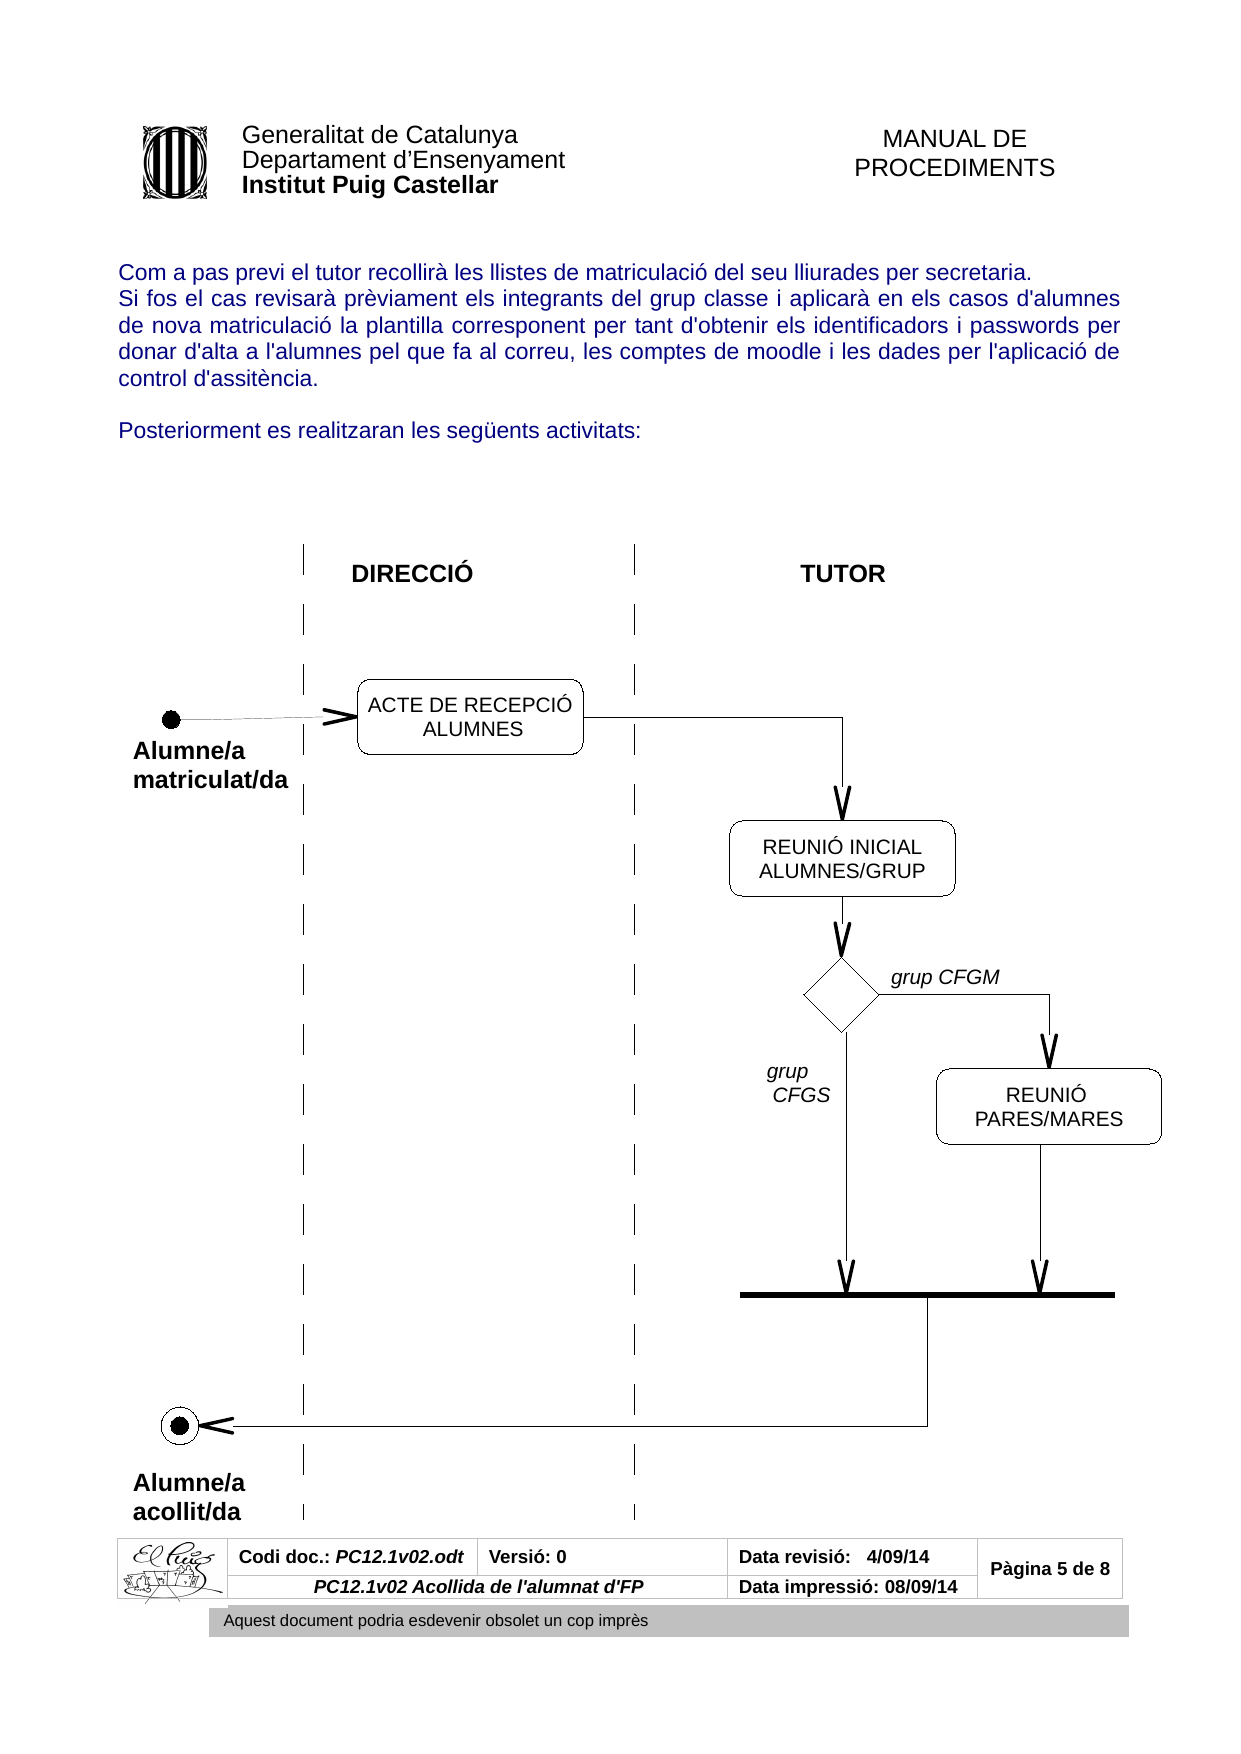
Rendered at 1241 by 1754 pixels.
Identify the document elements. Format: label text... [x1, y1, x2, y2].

picture [143, 126, 207, 199]
text Posteriorment es realitzaran les següents activitats: [118, 417, 1122, 443]
picture [118, 1539, 227, 1598]
text Si fos el cas revisarà prèviament els integrants del grup classe i aplicarà en els casos d'alumnes de nova matriculació la plantilla corresponent per tant d'obtenir els identificadors i passwords per donar d'alta a l'alumnes pel que fa al correu, les comptes de moodle i les dades per l'aplicació de control d'assitència. [118, 285, 1122, 391]
text Com a pas previ el tutor recollirà les llistes de matriculació del seu lliurades per secretaria. [118, 259, 1122, 285]
picture [114, 1535, 227, 1607]
